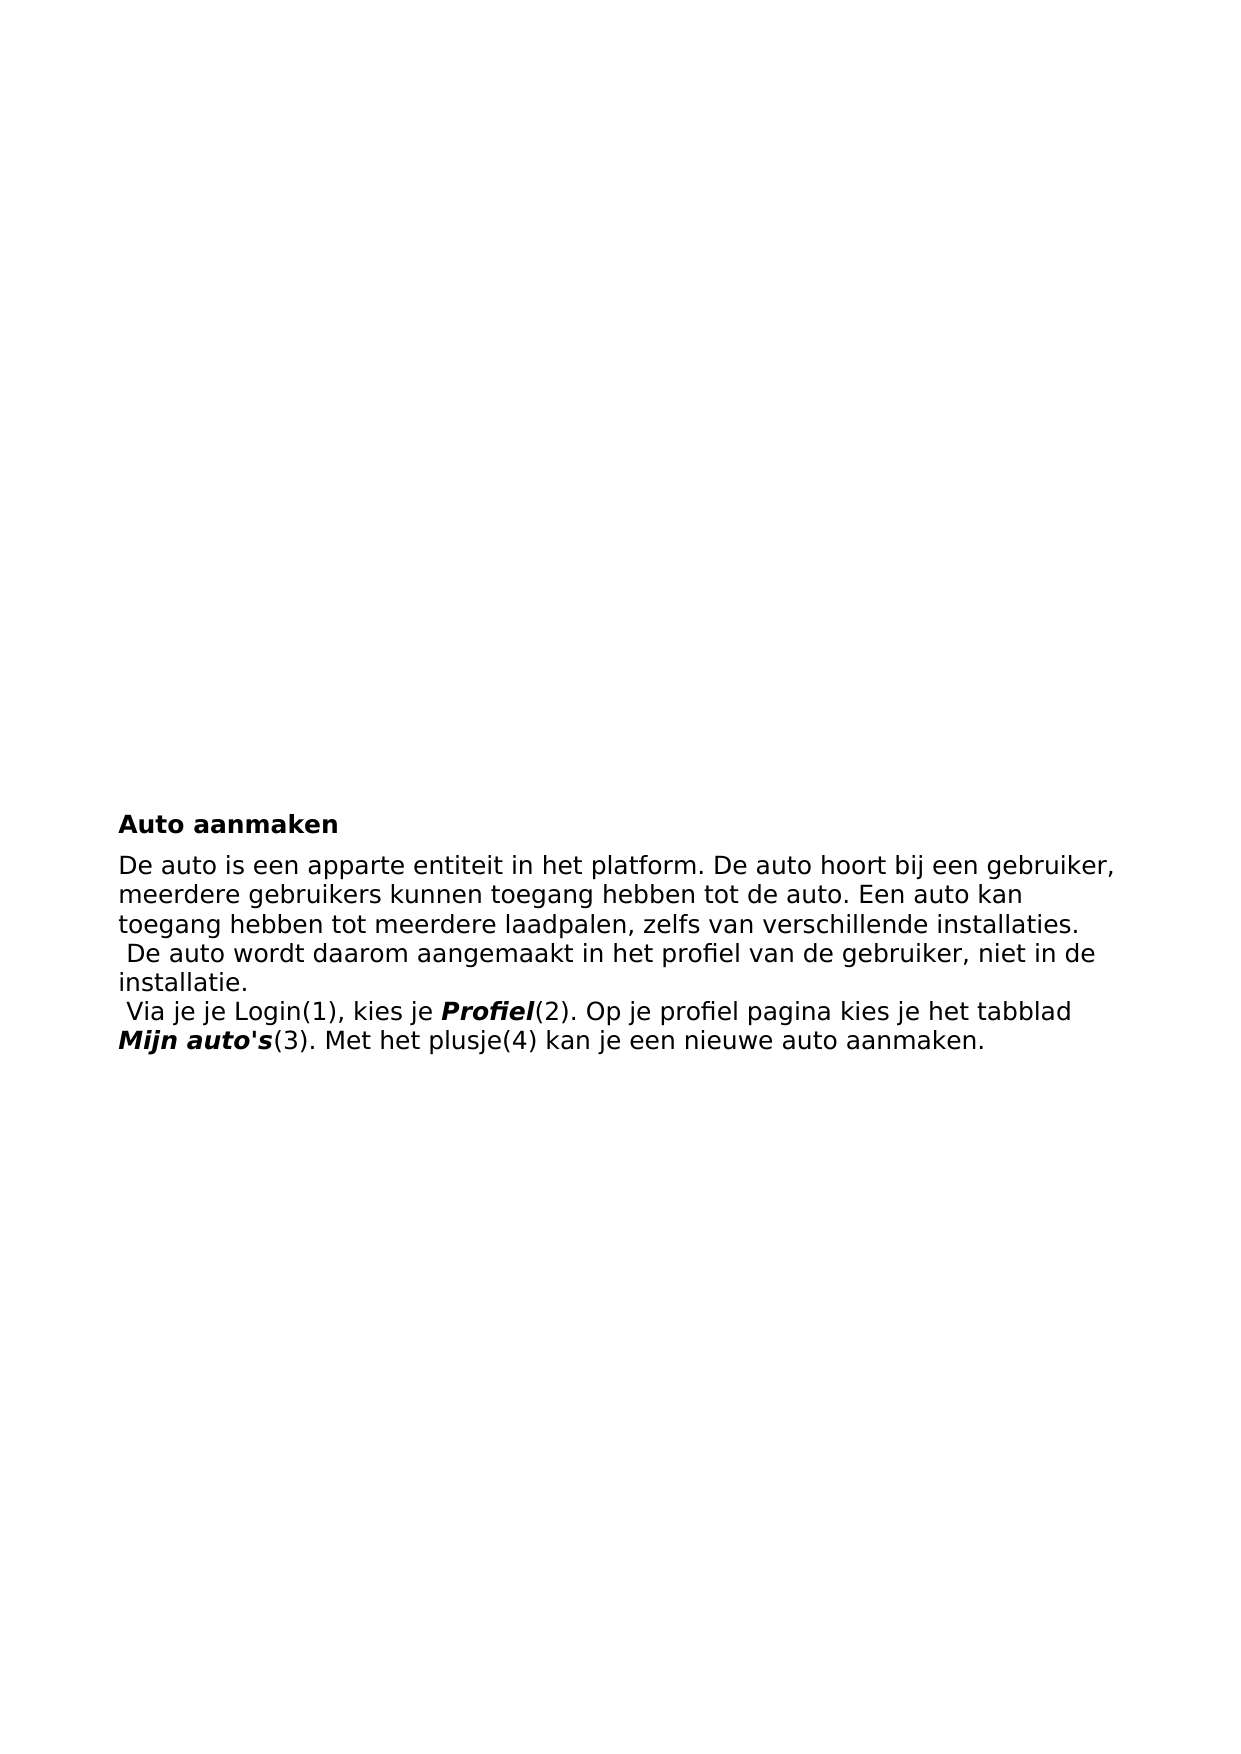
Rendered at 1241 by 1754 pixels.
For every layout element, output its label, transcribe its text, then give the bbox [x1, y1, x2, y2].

text [118, 118, 1122, 772]
text De auto is een apparte entiteit in het platform. De auto hoort bij een gebruiker, meerdere gebruikers kunnen toegang hebben tot de auto. Een auto kan toegang hebben tot meerdere laadpalen, zelfs van verschillende installaties. De auto wordt daarom aangemaakt in het profiel van de gebruiker, niet in de installatie. Via je je Login(1), kies je Profiel(2). Op je profiel pagina kies je het tabblad Mijn auto's(3). Met het plusje(4) kan je een nieuwe auto aanmaken. [118, 851, 1122, 1056]
subtitle Auto aanmaken [118, 810, 1122, 839]
